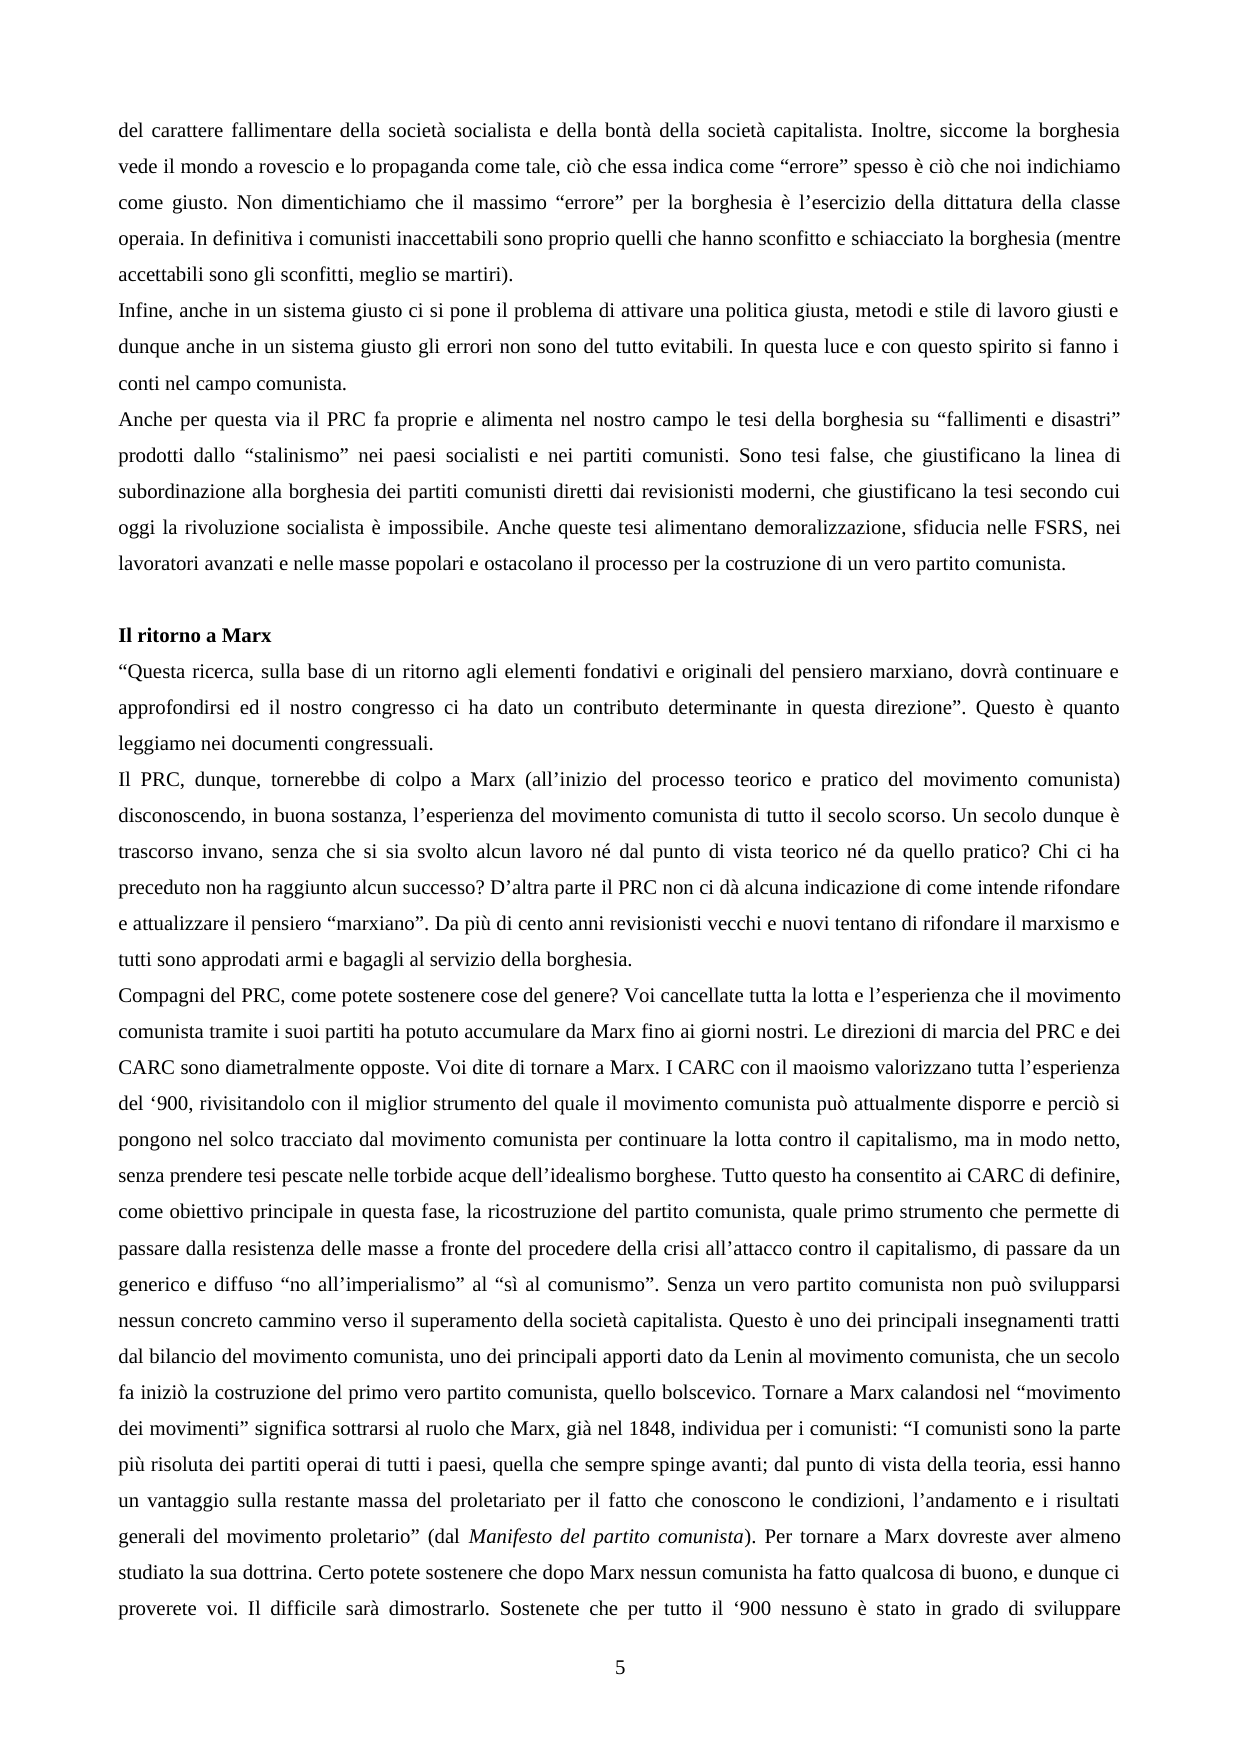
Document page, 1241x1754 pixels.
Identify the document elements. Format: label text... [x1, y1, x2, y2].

text Infine, anche in un sistema giusto ci si pone il problema di attivare una politica giusta, metodi e stile di lavoro giusti e dunque anche in un sistema giusto gli errori non sono del tutto evitabili. In questa luce e con questo spirito si fanno i conti nel campo comunista. [118, 298, 1122, 394]
text Il PRC, dunque, tornerebbe di colpo a Marx (all’inizio del processo teorico e pratico del movimento comunista) disconoscendo, in buona sostanza, l’esperienza del movimento comunista di tutto il secolo scorso. Un secolo dunque è trascorso invano, senza che si sia svolto alcun lavoro né dal punto di vista teorico né da quello pratico? Chi ci ha preceduto non ha raggiunto alcun successo? D’altra parte il PRC non ci dà alcuna indicazione di come intende rifondare e attualizzare il pensiero “marxiano”. Da più di cento anni revisionisti vecchi e nuovi tentano di rifondare il marxismo e tutti sono approdati armi e bagagli al servizio della borghesia. [118, 767, 1122, 971]
text del carattere fallimentare della società socialista e della bontà della società capitalista. Inoltre, siccome la borghesia vede il mondo a rovescio e lo propaganda come tale, ciò che essa indica come “errore” spesso è ciò che noi indichiamo come giusto. Non dimentichiamo che il massimo “errore” per la borghesia è l’esercizio della dittatura della classe operaia. In definitiva i comunisti inaccettabili sono proprio quelli che hanno sconfitto e schiacciato la borghesia (mentre accettabili sono gli sconfitti, meglio se martiri). [118, 118, 1122, 286]
text Compagni del PRC, come potete sostenere cose del genere? Voi cancellate tutta la lotta e l’esperienza che il movimento comunista tramite i suoi partiti ha potuto accumulare da Marx fino ai giorni nostri. Le direzioni di marcia del PRC e dei CARC sono diametralmente opposte. Voi dite di tornare a Marx. I CARC con il maoismo valorizzano tutta l’esperienza del ‘900, rivisitandolo con il miglior strumento del quale il movimento comunista può attualmente disporre e perciò si pongono nel solco tracciato dal movimento comunista per continuare la lotta contro il capitalismo, ma in modo netto, senza prendere tesi pescate nelle torbide acque dell’idealismo borghese. Tutto questo ha consentito ai CARC di definire, come obiettivo principale in questa fase, la ricostruzione del partito comunista, quale primo strumento che permette di passare dalla resistenza delle masse a fronte del procedere della crisi all’attacco contro il capitalismo, di passare da un generico e diffuso “no all’imperialismo” al “sì al comunismo”. Senza un vero partito comunista non può svilupparsi nessun concreto cammino verso il superamento della società capitalista. Questo è uno dei principali insegnamenti tratti dal bilancio del movimento comunista, uno dei principali apporti dato da Lenin al movimento comunista, che un secolo fa iniziò la costruzione del primo vero partito comunista, quello bolscevico. Tornare a Marx calandosi nel “movimento dei movimenti” significa sottrarsi al ruolo che Marx, già nel 1848, individua per i comunisti: “I comunisti sono la parte più risoluta dei partiti operai di tutti i paesi, quella che sempre spinge avanti; dal punto di vista della teoria, essi hanno un vantaggio sulla restante massa del proletariato per il fatto che conoscono le condizioni, l’andamento e i risultati generali del movimento proletario” (dal Manifesto del partito comunista). Per tornare a Marx dovreste aver almeno studiato la sua dottrina. Certo potete sostenere che dopo Marx nessun comunista ha fatto qualcosa di buono, e dunque ci proverete voi. Il difficile sarà dimostrarlo. Sostenete che per tutto il ‘900 nessuno è stato in grado di sviluppare [118, 983, 1122, 1620]
text “Questa ricerca, sulla base di un ritorno agli elementi fondativi e originali del pensiero marxiano, dovrà continuare e approfondirsi ed il nostro congresso ci ha dato un contributo determinante in questa direzione”. Questo è quanto leggiamo nei documenti congressuali. [118, 659, 1122, 755]
text Il ritorno a Marx [118, 623, 1122, 647]
text Anche per questa via il PRC fa proprie e alimenta nel nostro campo le tesi della borghesia su “fallimenti e disastri” prodotti dallo “stalinismo” nei paesi socialisti e nei partiti comunisti. Sono tesi false, che giustificano la linea di subordinazione alla borghesia dei partiti comunisti diretti dai revisionisti moderni, che giustificano la tesi secondo cui oggi la rivoluzione socialista è impossibile. Anche queste tesi alimentano demoralizzazione, sfiducia nelle FSRS, nei lavoratori avanzati e nelle masse popolari e ostacolano il processo per la costruzione di un vero partito comunista. [118, 406, 1122, 575]
